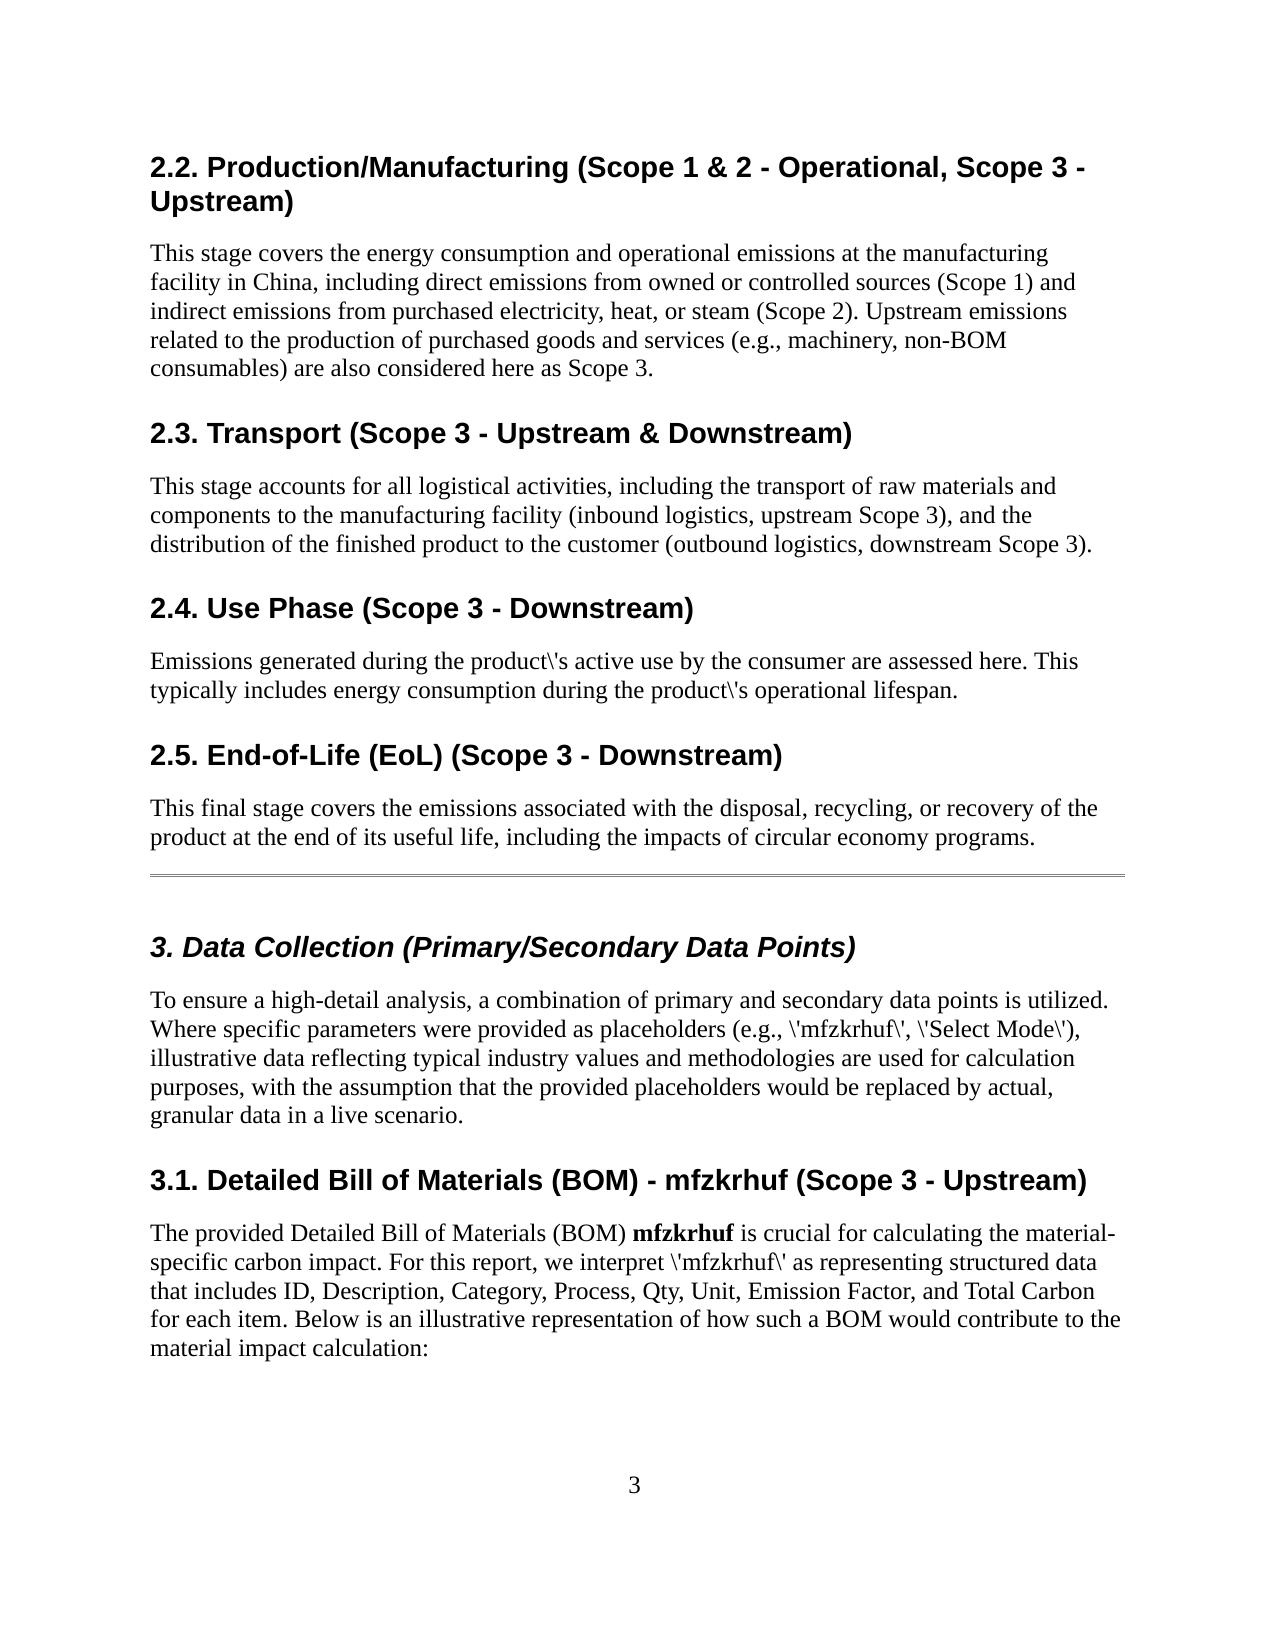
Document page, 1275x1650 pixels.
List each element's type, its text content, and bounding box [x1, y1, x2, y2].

text This stage accounts for all logistical activities, including the transport of raw materials and components to the manufacturing facility (inbound logistics, upstream Scope 3), and the distribution of the finished product to the customer (outbound logistics, downstream Scope 3). [150, 471, 1125, 557]
subtitle 3. Data Collection (Primary/Secondary Data Points) [150, 931, 1125, 964]
text To ensure a high-detail analysis, a combination of primary and secondary data points is utilized. Where specific parameters were provided as placeholders (e.g., \'mfzkrhuf\', \'Select Mode\'), illustrative data reflecting typical industry values and methodologies are used for calculation purposes, with the assumption that the provided placeholders would be replaced by actual, granular data in a live scenario. [150, 986, 1125, 1129]
text Emissions generated during the product\'s active use by the consumer are assessed here. This typically includes energy consumption during the product\'s operational lifespan. [150, 646, 1125, 704]
text The provided Detailed Bill of Materials (BOM) mfzkrhuf is crucial for calculating the material-specific carbon impact. For this report, we interpret \'mfzkrhuf\' as representing structured data that includes ID, Description, Category, Process, Qty, Unit, Emission Factor, and Total Carbon for each item. Below is an illustrative representation of how such a BOM would contribute to the material impact calculation: [150, 1218, 1125, 1362]
subtitle 2.3. Transport (Scope 3 - Upstream & Downstream) [150, 416, 1125, 450]
text This stage covers the energy consumption and operational emissions at the manufacturing facility in China, including direct emissions from owned or controlled sources (Scope 1) and indirect emissions from purchased electricity, heat, or steam (Scope 2). Upstream emissions related to the production of purchased goods and services (e.g., machinery, non-BOM consumables) are also considered here as Scope 3. [150, 238, 1125, 382]
text This final stage covers the emissions associated with the disposal, recycling, or recovery of the product at the end of its useful life, including the impacts of circular economy programs. [150, 793, 1125, 850]
subtitle 2.2. Production/Manufacturing (Scope 1 & 2 - Operational, Scope 3 - Upstream) [150, 150, 1125, 217]
subtitle 3.1. Detailed Bill of Materials (BOM) - mfzkrhuf (Scope 3 - Upstream) [150, 1163, 1125, 1197]
subtitle 2.5. End-of-Life (EoL) (Scope 3 - Downstream) [150, 738, 1125, 771]
subtitle 2.4. Use Phase (Scope 3 - Downstream) [150, 591, 1125, 625]
